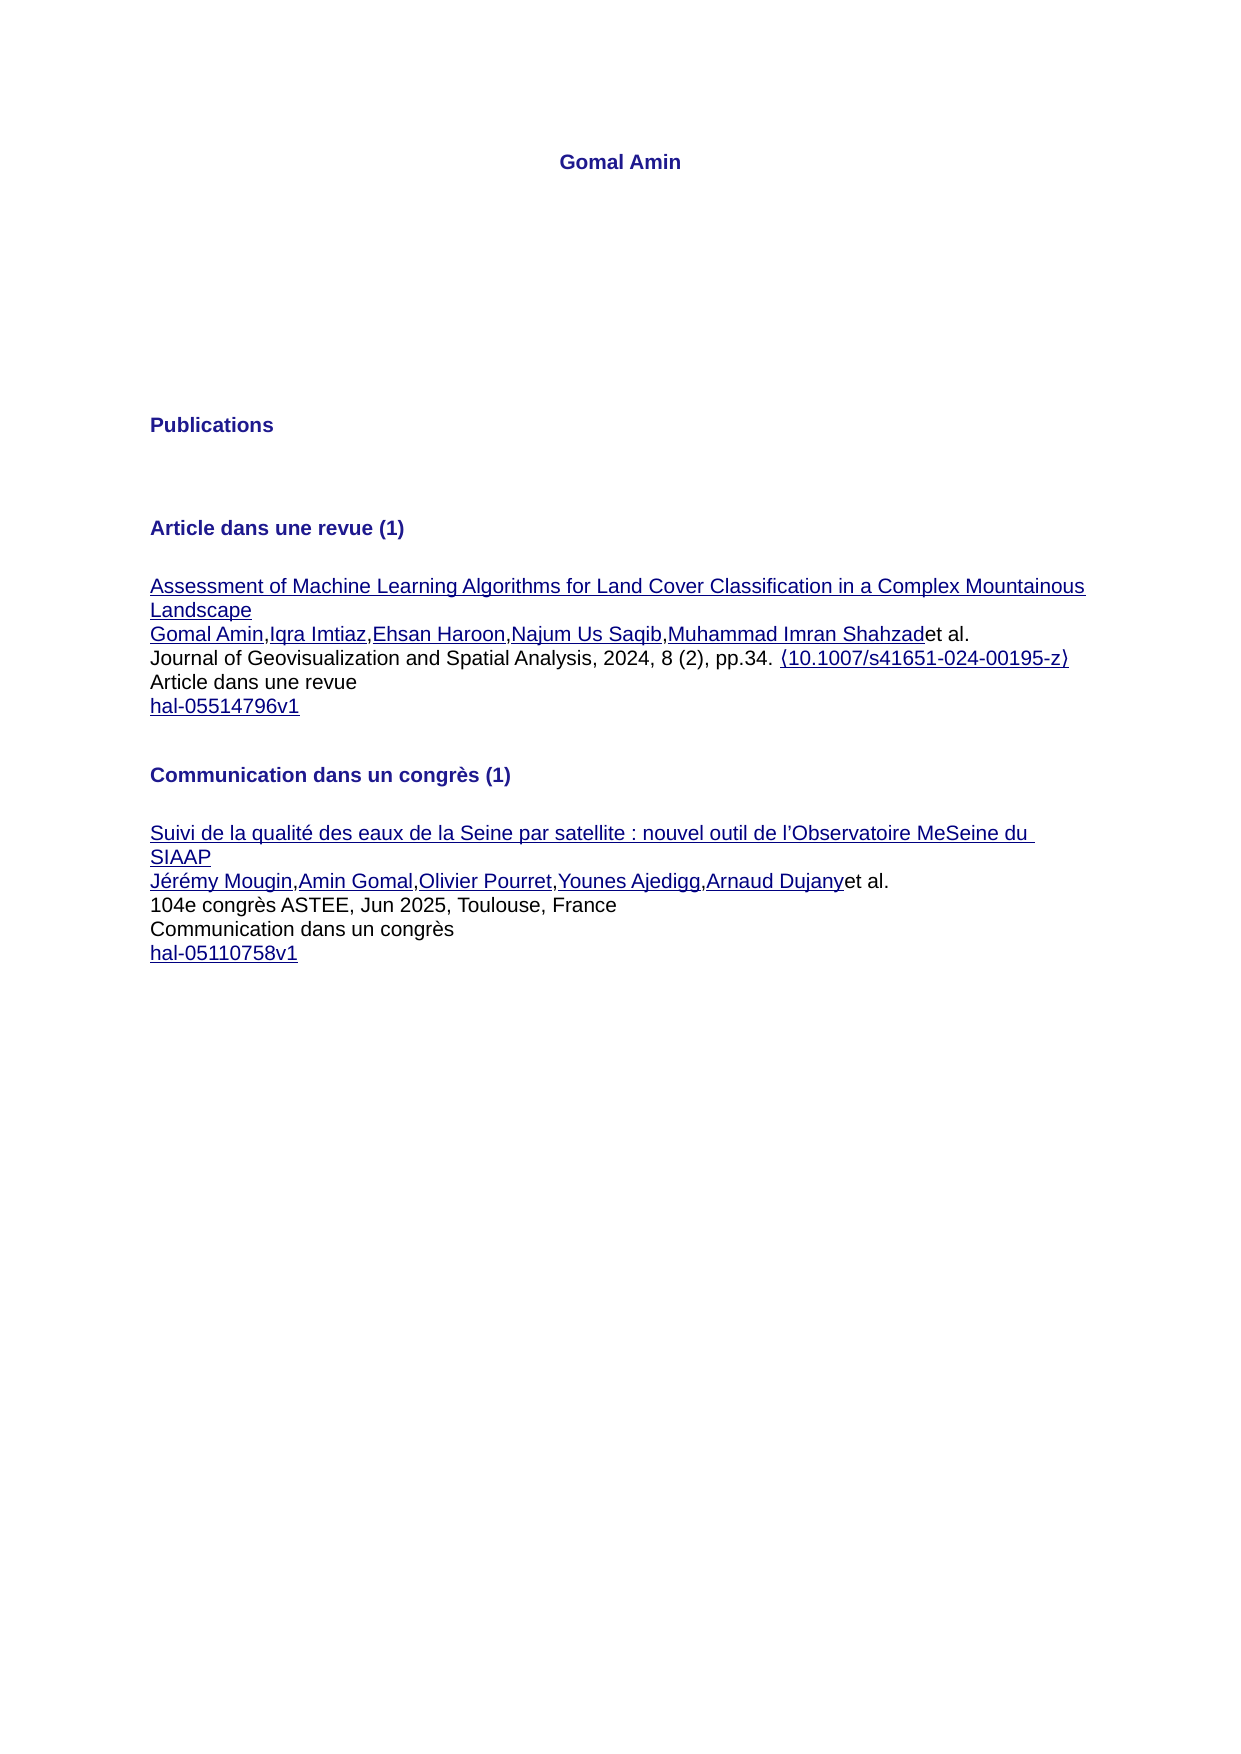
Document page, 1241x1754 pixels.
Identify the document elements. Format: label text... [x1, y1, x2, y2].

subtitle Publications [150, 412, 1090, 436]
subtitle Article dans une revue (1) [150, 516, 1090, 539]
table_header Suivi de la qualité des eaux de la Seine par satellite : nouvel outil de l’Observatoire MeSeine du SIAAP Jérémy Mougin,Amin Gomal,Olivier Pourret,Younes Ajedigg,Arnaud Dujanyet al. 104e congrès ASTEE, Jun 2025, Toulouse, France Communication dans un congrès hal-05110758v1 [150, 821, 1090, 964]
subtitle Gomal Amin [150, 150, 1090, 174]
subtitle Communication dans un congrès (1) [150, 762, 1090, 786]
table_header Assessment of Machine Learning Algorithms for Land Cover Classification in a Complex Mountainous Landscape Gomal Amin,Iqra Imtiaz,Ehsan Haroon,Najum Us Saqib,Muhammad Imran Shahzadet al. Journal of Geovisualization and Spatial Analysis, 2024, 8 (2), pp.34. ⟨10.1007/s41651-024-00195-z⟩ Article dans une revue hal-05514796v1 [150, 574, 1090, 718]
